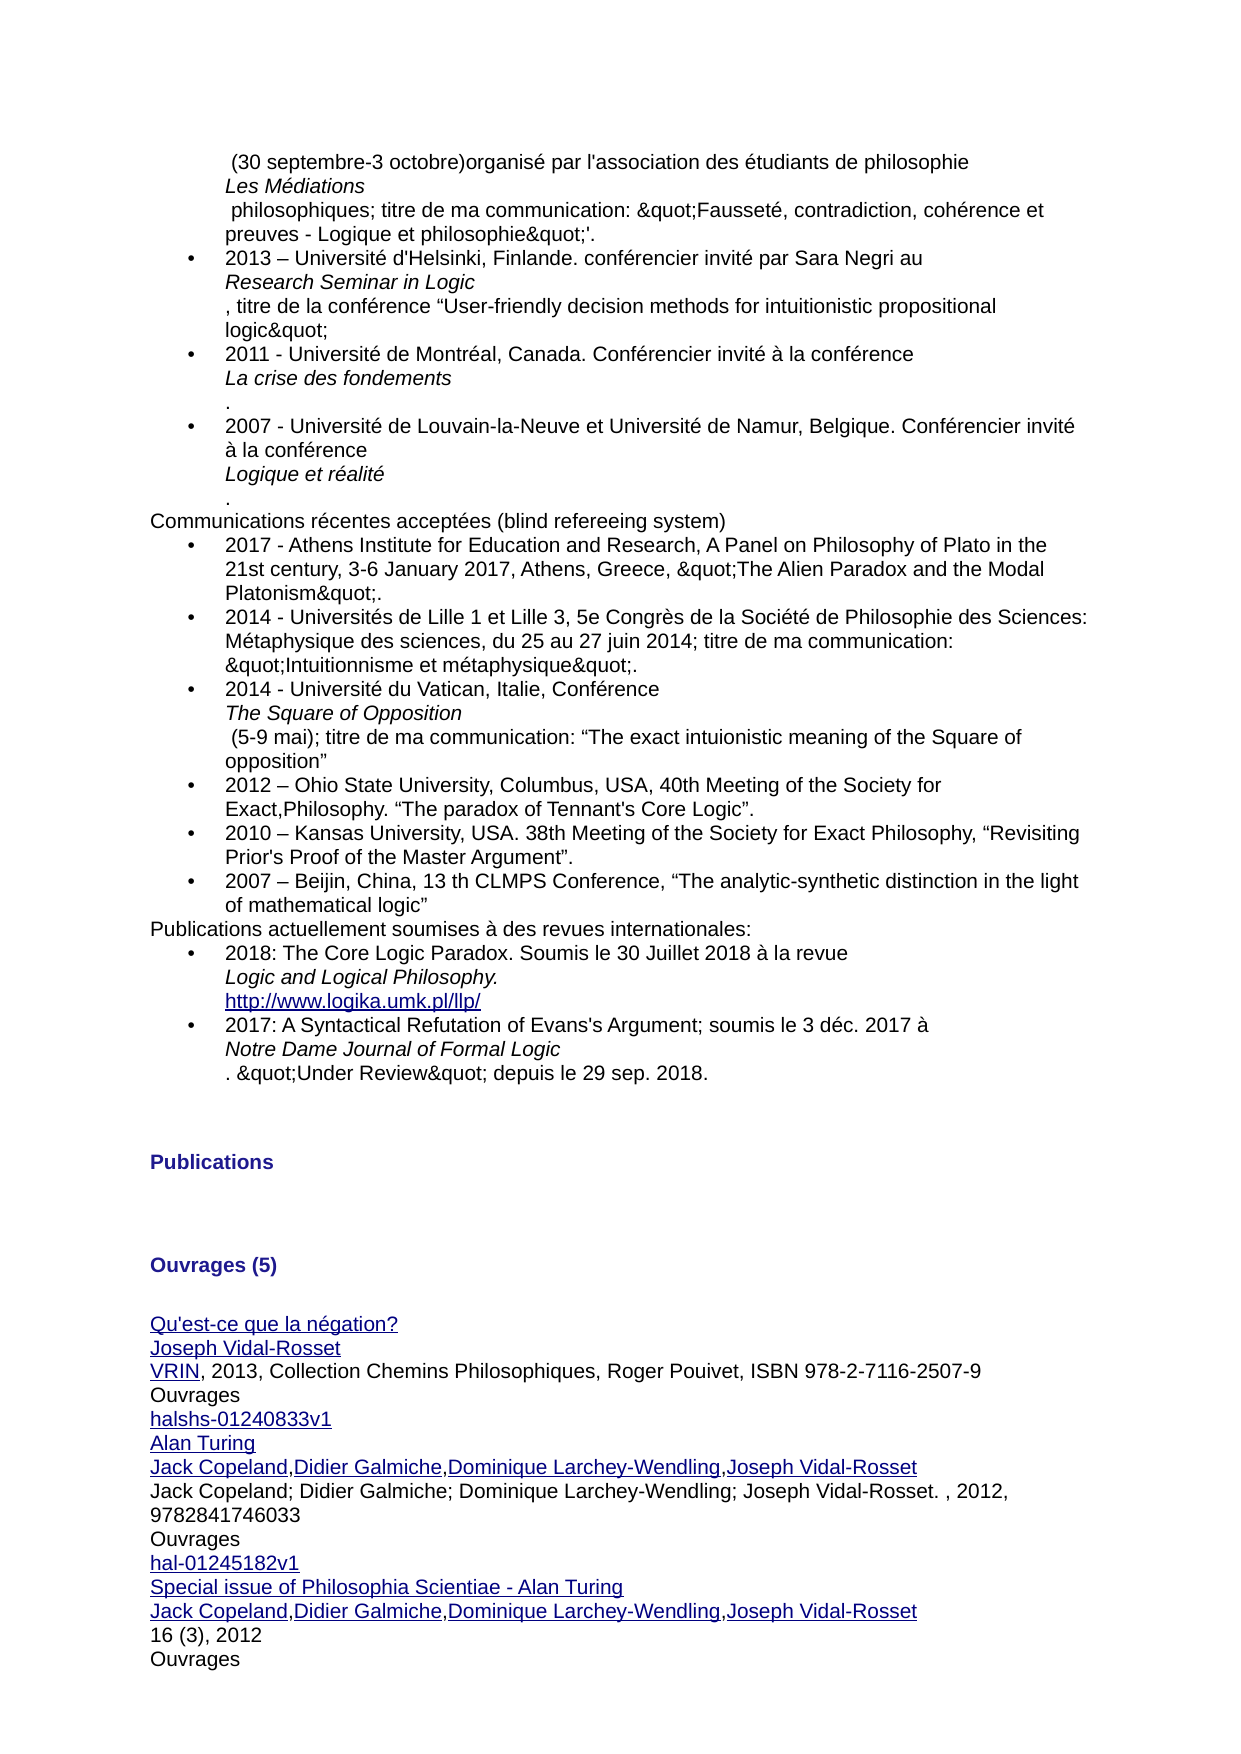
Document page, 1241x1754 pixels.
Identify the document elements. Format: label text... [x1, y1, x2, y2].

list La crise des fondements [187, 366, 1090, 389]
subtitle Communications récentes acceptées (blind refereeing system) [150, 509, 1090, 533]
list , titre de la conférence “User-friendly decision methods for intuitionistic propositional logic&quot; [187, 294, 1090, 342]
list 2012 – Ohio State University, Columbus, USA, 40th Meeting of the Society for Exact,Philosophy. “The paradox of Tennant's Core Logic”. [187, 773, 1090, 821]
list 2014 - Université du Vatican, Italie, Conférence [187, 677, 1090, 701]
list 2010 – Kansas University, USA. 38th Meeting of the Society for Exact Philosophy, “Revisiting Prior's Proof of the Master Argument”. [187, 821, 1090, 869]
subtitle Publications [150, 1150, 1090, 1174]
list 2017: A Syntactical Refutation of Evans's Argument; soumis le 3 déc. 2017 à [187, 1012, 1090, 1036]
list 2007 - Université de Louvain-la-Neuve et Université de Namur, Belgique. Conférencier invité à la conférence [187, 413, 1090, 461]
list (30 septembre-3 octobre)organisé par l'association des étudiants de philosophie [187, 150, 1090, 174]
list http://www.logika.umk.pl/llp/ [187, 988, 1090, 1012]
list Notre Dame Journal of Formal Logic [187, 1036, 1090, 1060]
list Logique et réalité [187, 461, 1090, 485]
list philosophiques; titre de ma communication: &quot;Fausseté, contradiction, cohérence et preuves - Logique et philosophie&quot;'. [187, 198, 1090, 246]
list The Square of Opposition [187, 701, 1090, 725]
list Research Seminar in Logic [187, 270, 1090, 294]
list 2013 – Université d'Helsinki, Finlande. conférencier invité par Sara Negri au [187, 246, 1090, 270]
table_cell Alan Turing Jack Copeland,Didier Galmiche,Dominique Larchey-Wendling,Joseph Vidal-Rosset Jack Copeland; Didier Galmiche; Dominique Larchey-Wendling; Joseph Vidal-Rosset. , 2012, 9782841746033 Ouvrages hal-01245182v1 [150, 1431, 1090, 1575]
list 2017 - Athens Institute for Education and Research, A Panel on Philosophy of Plato in the 21st century, 3-6 January 2017, Athens, Greece, &quot;The Alien Paradox and the Modal Platonism&quot;. [187, 533, 1090, 605]
subtitle Publications actuellement soumises à des revues internationales: [150, 917, 1090, 941]
list Logic and Logical Philosophy. [187, 964, 1090, 988]
list 2018: The Core Logic Paradox. Soumis le 30 Juillet 2018 à la revue [187, 941, 1090, 964]
list . [187, 389, 1090, 413]
list 2014 - Universités de Lille 1 et Lille 3, 5e Congrès de la Société de Philosophie des Sciences: Métaphysique des sciences, du 25 au 27 juin 2014; titre de ma communication: &quot;Intuitionnisme et métaphysique&quot;. [187, 605, 1090, 677]
list 2011 - Université de Montréal, Canada. Conférencier invité à la conférence [187, 342, 1090, 366]
table_header Qu'est-ce que la négation? Joseph Vidal-Rosset VRIN, 2013, Collection Chemins Philosophiques, Roger Pouivet, ISBN 978-2-7116-2507-9 Ouvrages halshs-01240833v1 [150, 1311, 1090, 1431]
list Les Médiations [187, 174, 1090, 198]
list (5-9 mai); titre de ma communication: “The exact intuionistic meaning of the Square of opposition” [187, 725, 1090, 773]
list . &quot;Under Review&quot; depuis le 29 sep. 2018. [187, 1060, 1090, 1084]
list 2007 – Beijin, China, 13 th CLMPS Conference, “The analytic-synthetic distinction in the light of mathematical logic” [187, 869, 1090, 917]
table_cell Special issue of Philosophia Scientiae - Alan Turing Jack Copeland,Didier Galmiche,Dominique Larchey-Wendling,Joseph Vidal-Rosset 16 (3), 2012 Ouvrages [150, 1575, 1090, 1671]
list . [187, 485, 1090, 509]
subtitle Ouvrages (5) [150, 1253, 1090, 1277]
